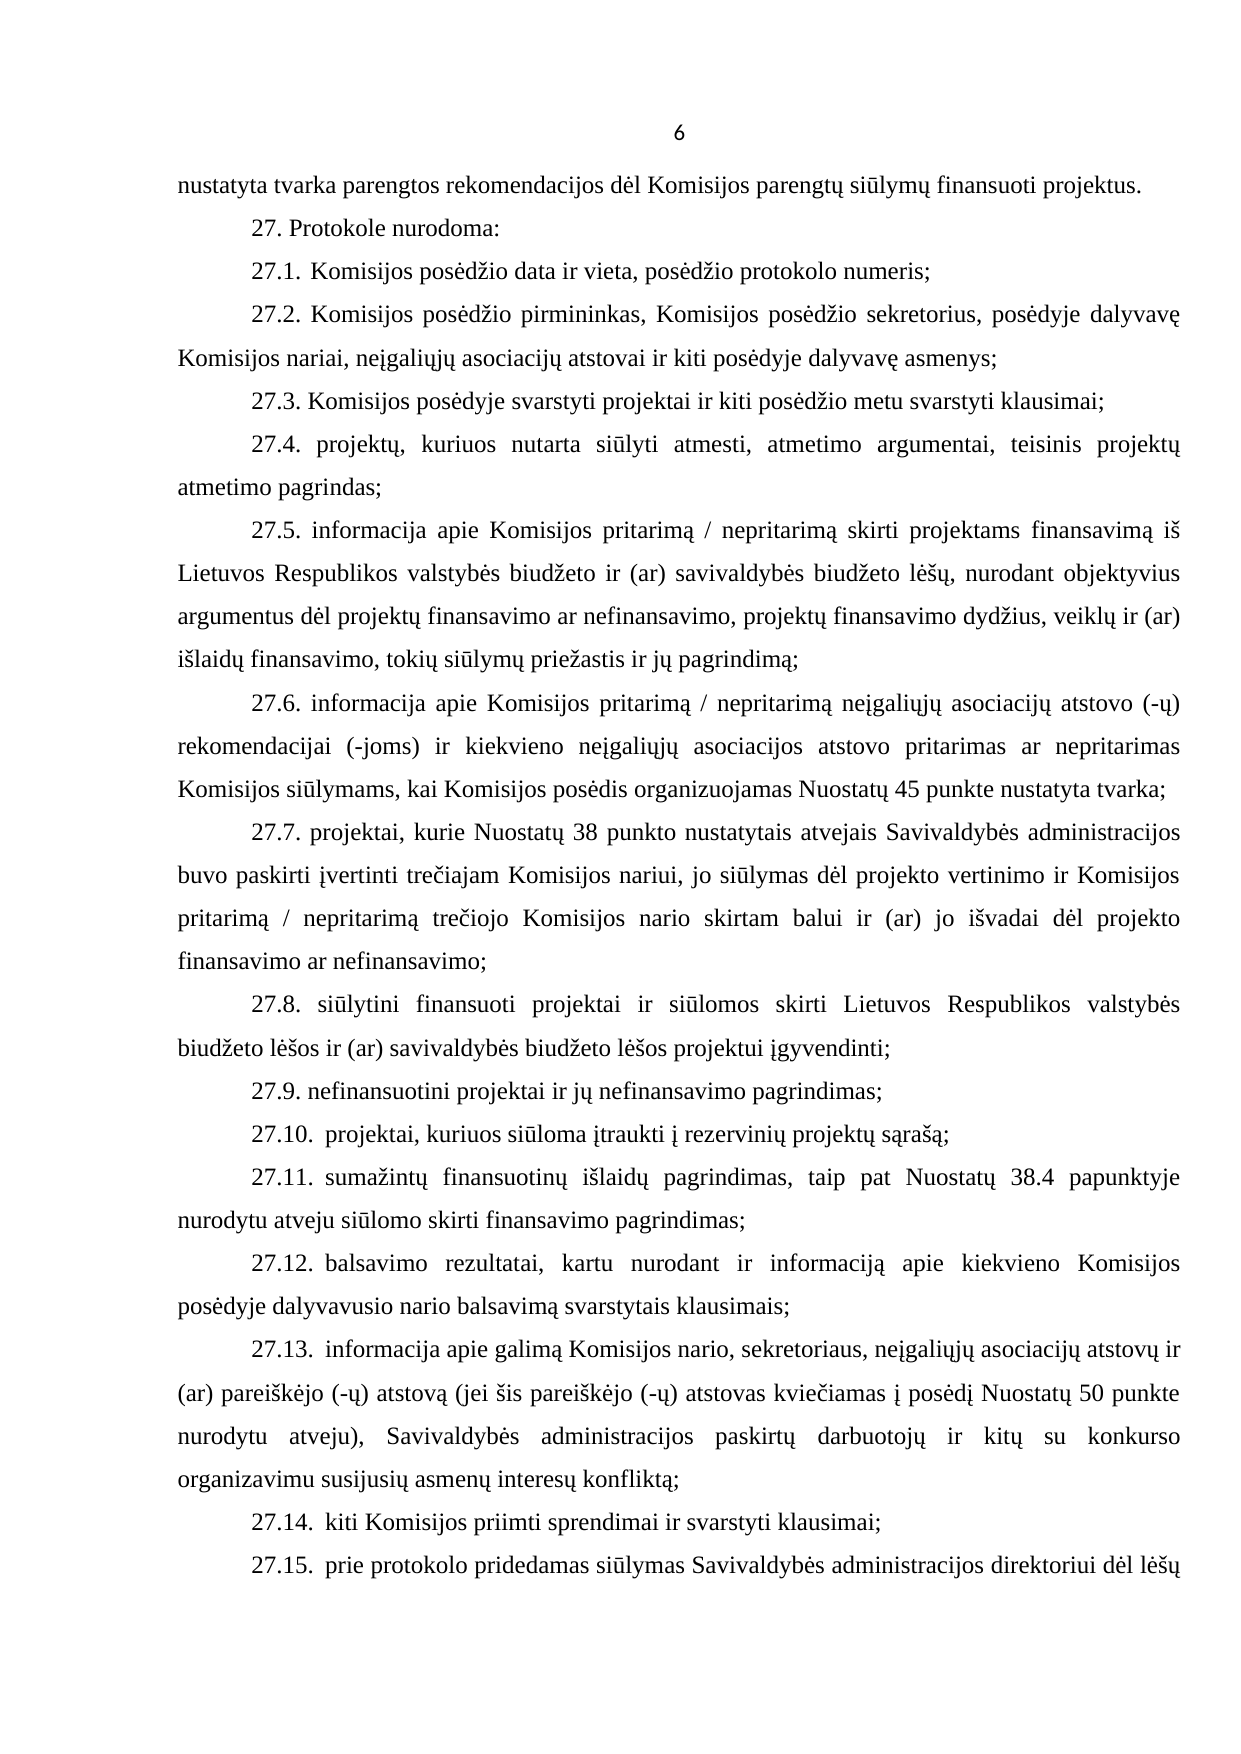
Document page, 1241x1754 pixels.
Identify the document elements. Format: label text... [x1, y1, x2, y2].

text 27.15. prie protokolo pridedamas siūlymas Savivaldybės administracijos direktoriui dėl lėšų [177, 1550, 1181, 1579]
text 27.13. informacija apie galimą Komisijos nario, sekretoriaus, neįgaliųjų asociacijų atstovų ir (ar) pareiškėjo (-ų) atstovą (jei šis pareiškėjo (-ų) atstovas kviečiamas į posėdį Nuostatų 50 punkte nurodytu atveju), Savivaldybės administracijos paskirtų darbuotojų ir kitų su konkurso organizavimu susijusių asmenų interesų konfliktą; [177, 1334, 1181, 1493]
text 27.5. informacija apie Komisijos pritarimą / nepritarimą skirti projektams finansavimą iš Lietuvos Respublikos valstybės biudžeto ir (ar) savivaldybės biudžeto lėšų, nurodant objektyvius argumentus dėl projektų finansavimo ar nefinansavimo, projektų finansavimo dydžius, veiklų ir (ar) išlaidų finansavimo, tokių siūlymų priežastis ir jų pagrindimą; [177, 515, 1181, 673]
text 27.7. projektai, kurie Nuostatų 38 punkto nustatytais atvejais Savivaldybės administracijos buvo paskirti įvertinti trečiajam Komisijos nariui, jo siūlymas dėl projekto vertinimo ir Komisijos pritarimą / nepritarimą trečiojo Komisijos nario skirtam balui ir (ar) jo išvadai dėl projekto finansavimo ar nefinansavimo; [177, 817, 1181, 975]
text 27.3. Komisijos posėdyje svarstyti projektai ir kiti posėdžio metu svarstyti klausimai; [177, 386, 1181, 414]
text 27.6. informacija apie Komisijos pritarimą / nepritarimą neįgaliųjų asociacijų atstovo (-ų) rekomendacijai (-joms) ir kiekvieno neįgaliųjų asociacijos atstovo pritarimas ar nepritarimas Komisijos siūlymams, kai Komisijos posėdis organizuojamas Nuostatų 45 punkte nustatyta tvarka; [177, 688, 1181, 803]
text 27.2. Komisijos posėdžio pirmininkas, Komisijos posėdžio sekretorius, posėdyje dalyvavę Komisijos nariai, neįgaliųjų asociacijų atstovai ir kiti posėdyje dalyvavę asmenys; [177, 299, 1181, 371]
text nustatyta tvarka parengtos rekomendacijos dėl Komisijos parengtų siūlymų finansuoti projektus. [177, 170, 1181, 199]
text 27.12. balsavimo rezultatai, kartu nurodant ir informaciją apie kiekvieno Komisijos posėdyje dalyvavusio nario balsavimą svarstytais klausimais; [177, 1248, 1181, 1320]
text 27. Protokole nurodoma: [236, 213, 1181, 242]
text 27.14. kiti Komisijos priimti sprendimai ir svarstyti klausimai; [177, 1507, 1181, 1536]
text 27.4. projektų, kuriuos nutarta siūlyti atmesti, atmetimo argumentai, teisinis projektų atmetimo pagrindas; [177, 429, 1181, 501]
text 27.9. nefinansuotini projektai ir jų nefinansavimo pagrindimas; [177, 1076, 1181, 1104]
text 27.1. Komisijos posėdžio data ir vieta, posėdžio protokolo numeris; [251, 256, 1181, 285]
text 27.11. sumažintų finansuotinų išlaidų pagrindimas, taip pat Nuostatų 38.4 papunktyje nurodytu atveju siūlomo skirti finansavimo pagrindimas; [177, 1162, 1181, 1234]
text 27.10. projektai, kuriuos siūloma įtraukti į rezervinių projektų sąrašą; [177, 1119, 1181, 1148]
text 27.8. siūlytini finansuoti projektai ir siūlomos skirti Lietuvos Respublikos valstybės biudžeto lėšos ir (ar) savivaldybės biudžeto lėšos projektui įgyvendinti; [177, 989, 1181, 1061]
